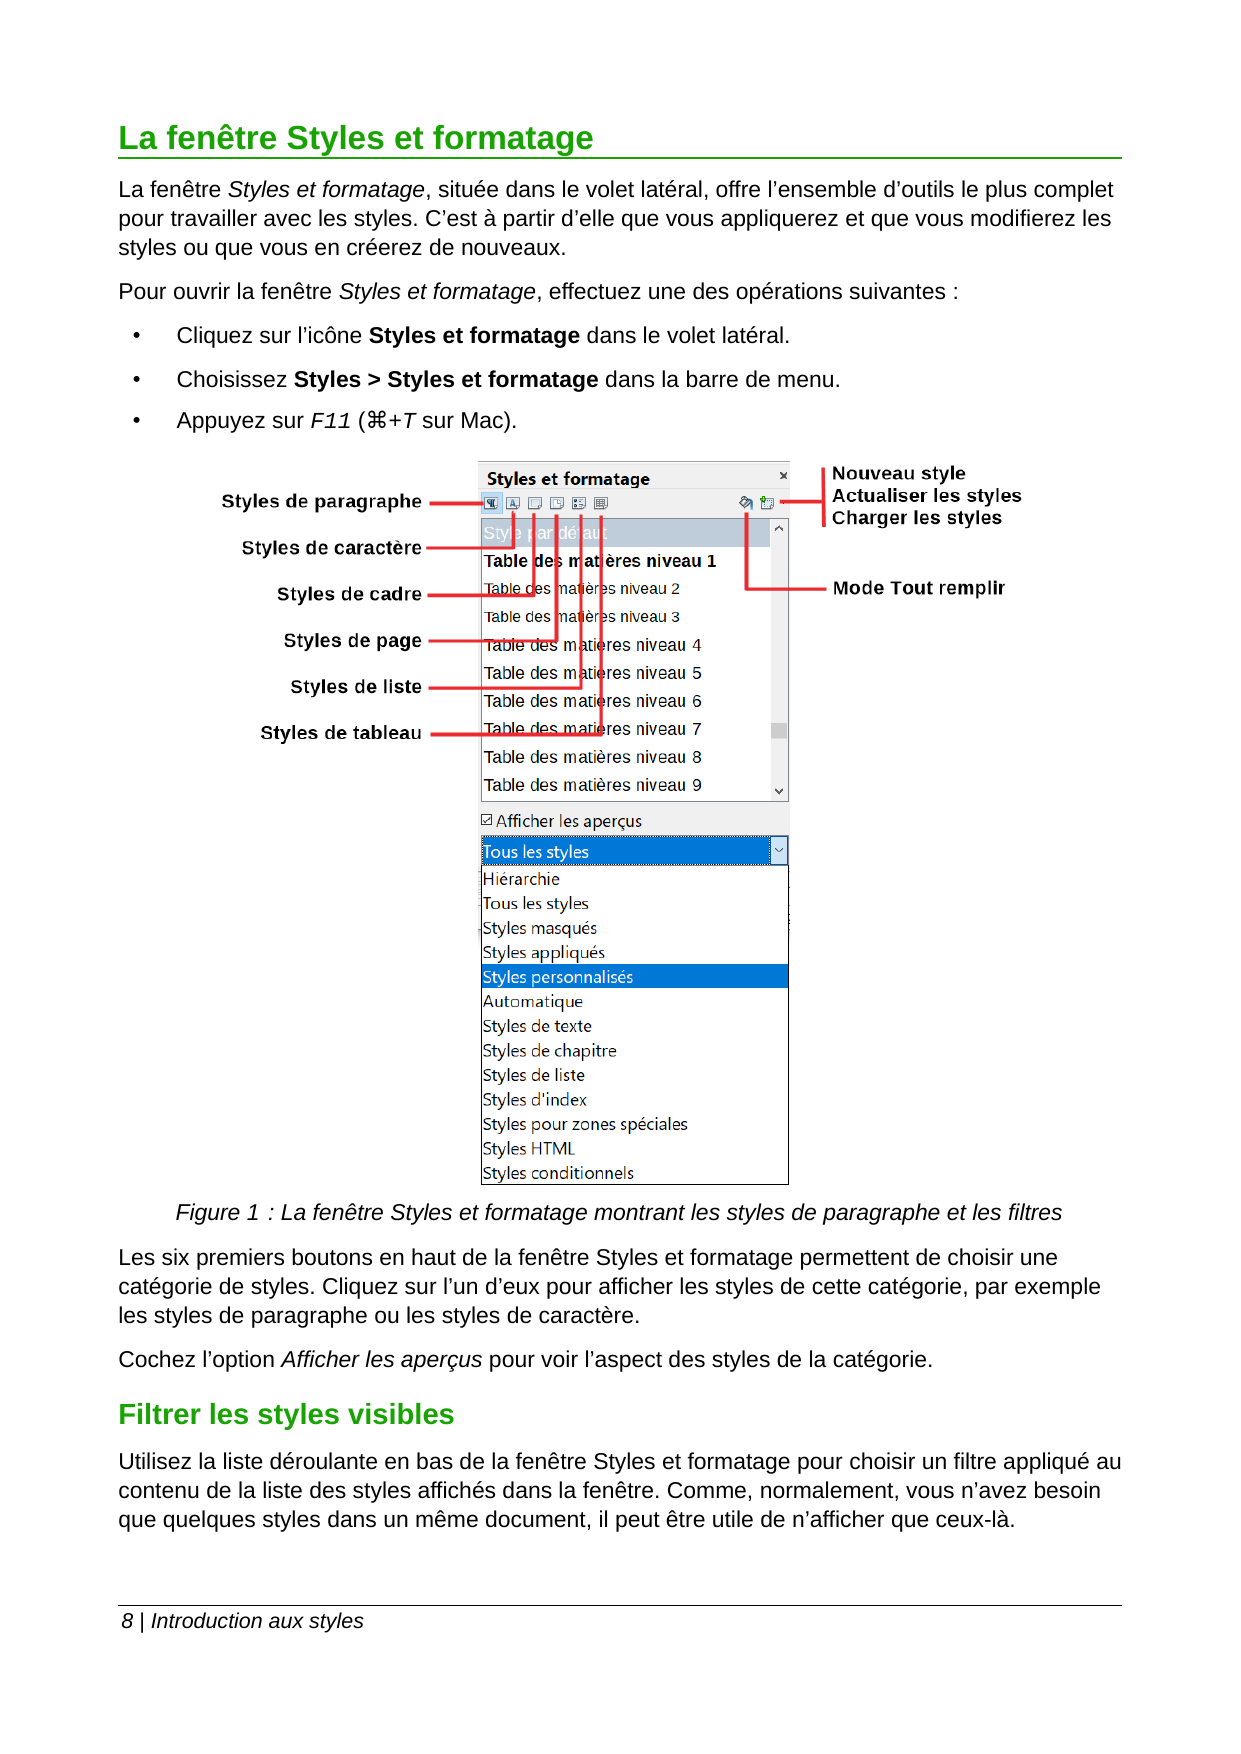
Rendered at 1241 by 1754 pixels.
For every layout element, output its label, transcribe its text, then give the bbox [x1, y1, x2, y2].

picture [201, 450, 1040, 1197]
text Utilisez la liste déroulante en bas de la fenêtre Styles et formatage pour choisir un filtre appliqué au contenu de la liste des styles affichés dans la fenêtre. Comme, normalement, vous n’avez besoin que quelques styles dans un même document, il peut être utile de n’afficher que ceux-là. [118, 1445, 1122, 1533]
list Appuyez sur F11 (⌘+T sur Mac). [133, 407, 1122, 436]
list Choisissez Styles > Styles et formatage dans la barre de menu. [133, 363, 1122, 392]
list Cliquez sur l’icône Styles et formatage dans le volet latéral. [133, 319, 1122, 348]
text Cochez l’option Afficher les aperçus pour voir l’aspect des styles de la catégorie. [118, 1343, 1122, 1372]
text Pour ouvrir la fenêtre Styles et formatage, effectuez une des opérations suivantes : [118, 275, 1122, 304]
text Figure 1 : La fenêtre Styles et formatage montrant les styles de paragraphe et les filtres [118, 1197, 1122, 1226]
text Les six premiers boutons en haut de la fenêtre Styles et formatage permettent de choisir une catégorie de styles. Cliquez sur l’un d’eux pour afficher les styles de cette catégorie, par exemple les styles de paragraphe ou les styles de caractère. [118, 1241, 1122, 1328]
subtitle La fenêtre Styles et formatage [118, 118, 1122, 157]
subtitle Filtrer les styles visibles [118, 1401, 1122, 1431]
text La fenêtre Styles et formatage, située dans le volet latéral, offre l’ensemble d’outils le plus complet pour travailler avec les styles. C’est à partir d’elle que vous appliquerez et que vous modifierez les styles ou que vous en créerez de nouveaux. [118, 173, 1122, 261]
